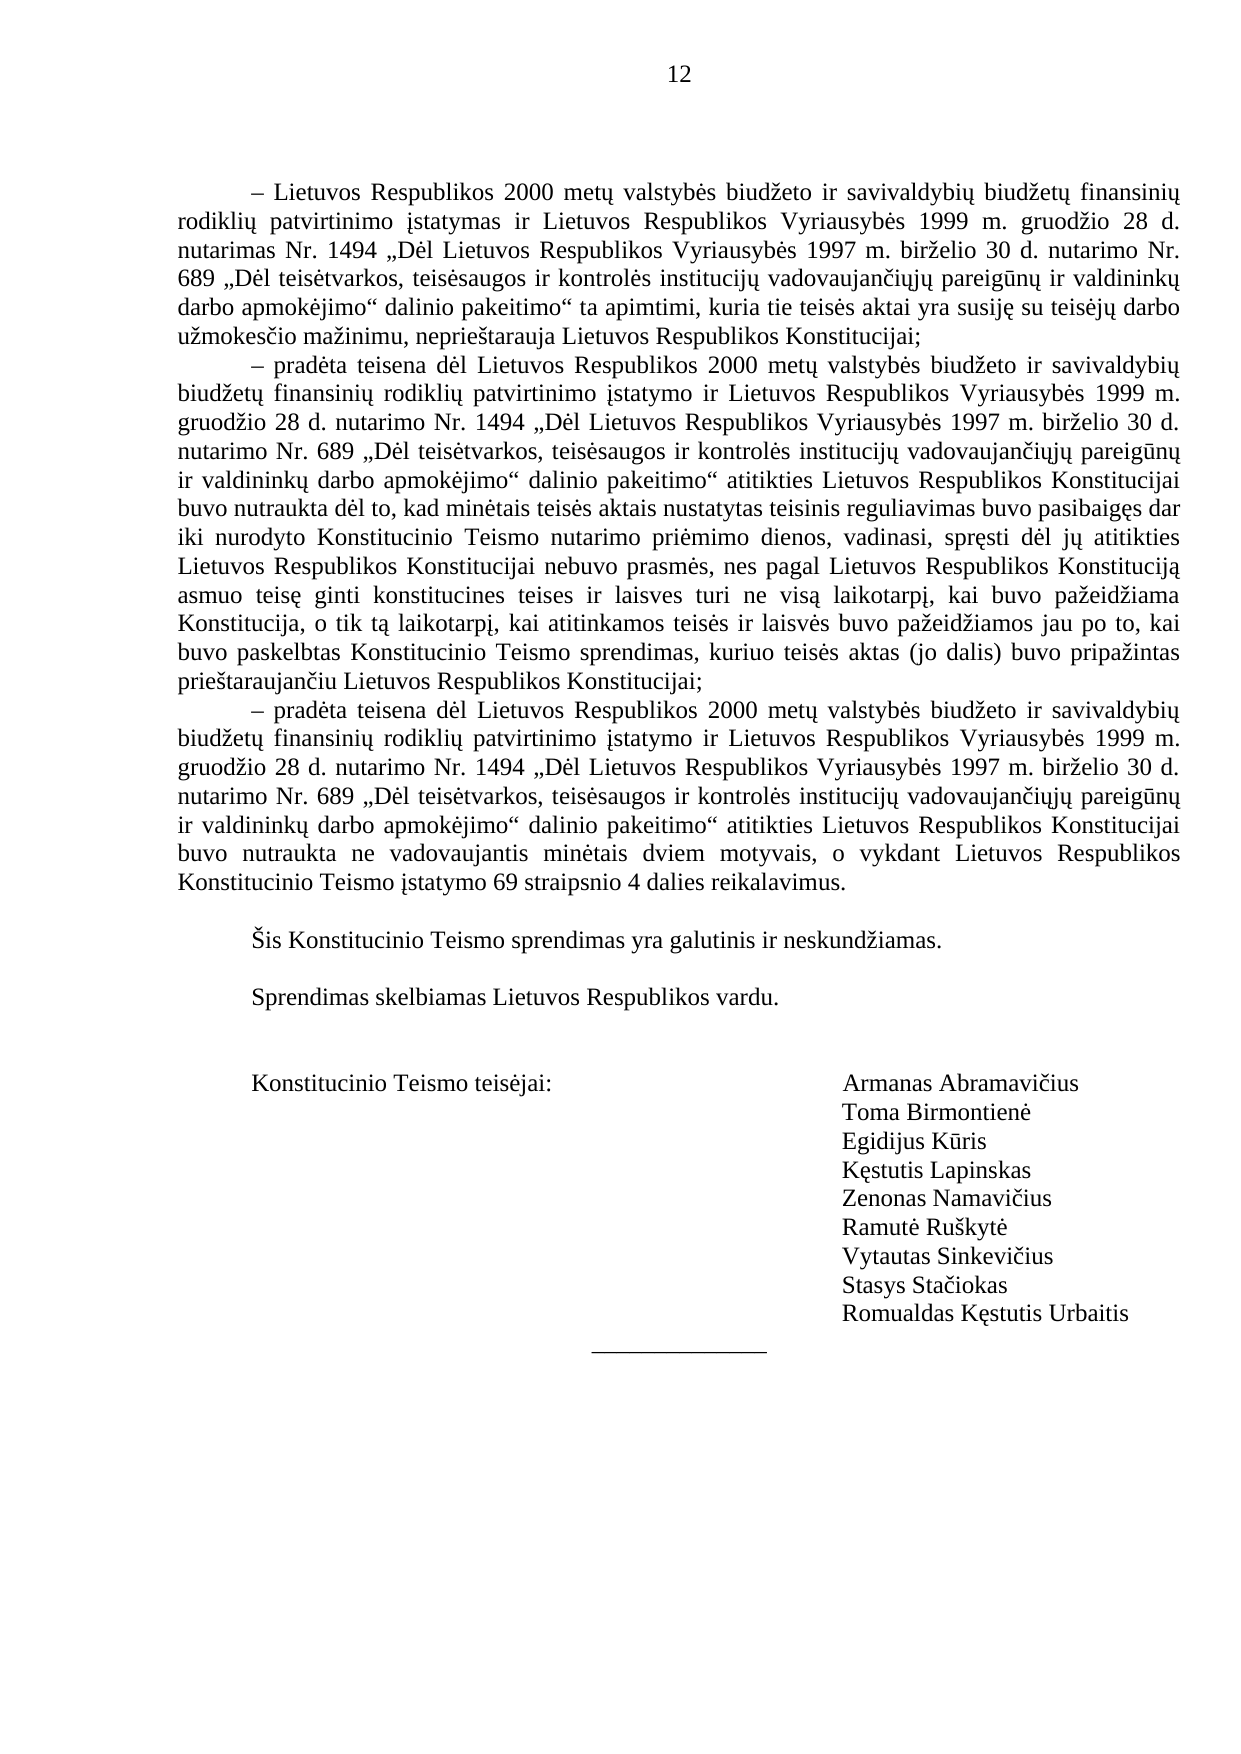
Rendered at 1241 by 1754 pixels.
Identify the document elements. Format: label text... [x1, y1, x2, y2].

text Stasys Stačiokas [768, 1270, 1181, 1298]
text – pradėta teisena dėl Lietuvos Respublikos 2000 metų valstybės biudžeto ir savivaldybių biudžetų finansinių rodiklių patvirtinimo įstatymo ir Lietuvos Respublikos Vyriausybės 1999 m. gruodžio 28 d. nutarimo Nr. 1494 „Dėl Lietuvos Respublikos Vyriausybės 1997 m. birželio 30 d. nutarimo Nr. 689 „Dėl teisėtvarkos, teisėsaugos ir kontrolės institucijų vadovaujančiųjų pareigūnų ir valdininkų darbo apmokėjimo“ dalinio pakeitimo“ atitikties Lietuvos Respublikos Konstitucijai buvo nutraukta dėl to, kad minėtais teisės aktais nustatytas teisinis reguliavimas buvo pasibaigęs dar iki nurodyto Konstitucinio Teismo nutarimo priėmimo dienos, vadinasi, spręsti dėl jų atitikties Lietuvos Respublikos Konstitucijai nebuvo prasmės, nes pagal Lietuvos Respublikos Konstituciją asmuo teisę ginti konstitucines teises ir laisves turi ne visą laikotarpį, kai buvo pažeidžiama Konstitucija, o tik tą laikotarpį, kai atitinkamos teisės ir laisvės buvo pažeidžiamos jau po to, kai buvo paskelbtas Konstitucinio Teismo sprendimas, kuriuo teisės aktas (jo dalis) buvo pripažintas prieštaraujančiu Lietuvos Respublikos Konstitucijai; [177, 350, 1181, 695]
text – pradėta teisena dėl Lietuvos Respublikos 2000 metų valstybės biudžeto ir savivaldybių biudžetų finansinių rodiklių patvirtinimo įstatymo ir Lietuvos Respublikos Vyriausybės 1999 m. gruodžio 28 d. nutarimo Nr. 1494 „Dėl Lietuvos Respublikos Vyriausybės 1997 m. birželio 30 d. nutarimo Nr. 689 „Dėl teisėtvarkos, teisėsaugos ir kontrolės institucijų vadovaujančiųjų pareigūnų ir valdininkų darbo apmokėjimo“ dalinio pakeitimo“ atitikties Lietuvos Respublikos Konstitucijai buvo nutraukta ne vadovaujantis minėtais dviem motyvais, o vykdant Lietuvos Respublikos Konstitucinio Teismo įstatymo 69 straipsnio 4 dalies reikalavimus. [177, 695, 1181, 896]
text Egidijus Kūris [768, 1126, 1181, 1155]
text Vytautas Sinkevičius [768, 1241, 1181, 1270]
text Kęstutis Lapinskas [768, 1155, 1181, 1183]
text Toma Birmontienė [768, 1097, 1181, 1126]
text Romualdas Kęstutis Urbaitis [768, 1298, 1181, 1327]
text Sprendimas skelbiamas Lietuvos Respublikos vardu. [177, 982, 1181, 1011]
text Konstitucinio Teismo teisėjai: Armanas Abramavičius [177, 1068, 1181, 1097]
text – Lietuvos Respublikos 2000 metų valstybės biudžeto ir savivaldybių biudžetų finansinių rodiklių patvirtinimo įstatymas ir Lietuvos Respublikos Vyriausybės 1999 m. gruodžio 28 d. nutarimas Nr. 1494 „Dėl Lietuvos Respublikos Vyriausybės 1997 m. birželio 30 d. nutarimo Nr. 689 „Dėl teisėtvarkos, teisėsaugos ir kontrolės institucijų vadovaujančiųjų pareigūnų ir valdininkų darbo apmokėjimo“ dalinio pakeitimo“ ta apimtimi, kuria tie teisės aktai yra susiję su teisėjų darbo užmokesčio mažinimu, neprieštarauja Lietuvos Respublikos Konstitucijai; [177, 177, 1181, 350]
text Zenonas Namavičius [768, 1183, 1181, 1212]
text ______________ [177, 1327, 1181, 1356]
text Šis Konstitucinio Teismo sprendimas yra galutinis ir neskundžiamas. [177, 925, 1181, 953]
text Ramutė Ruškytė [768, 1212, 1181, 1241]
